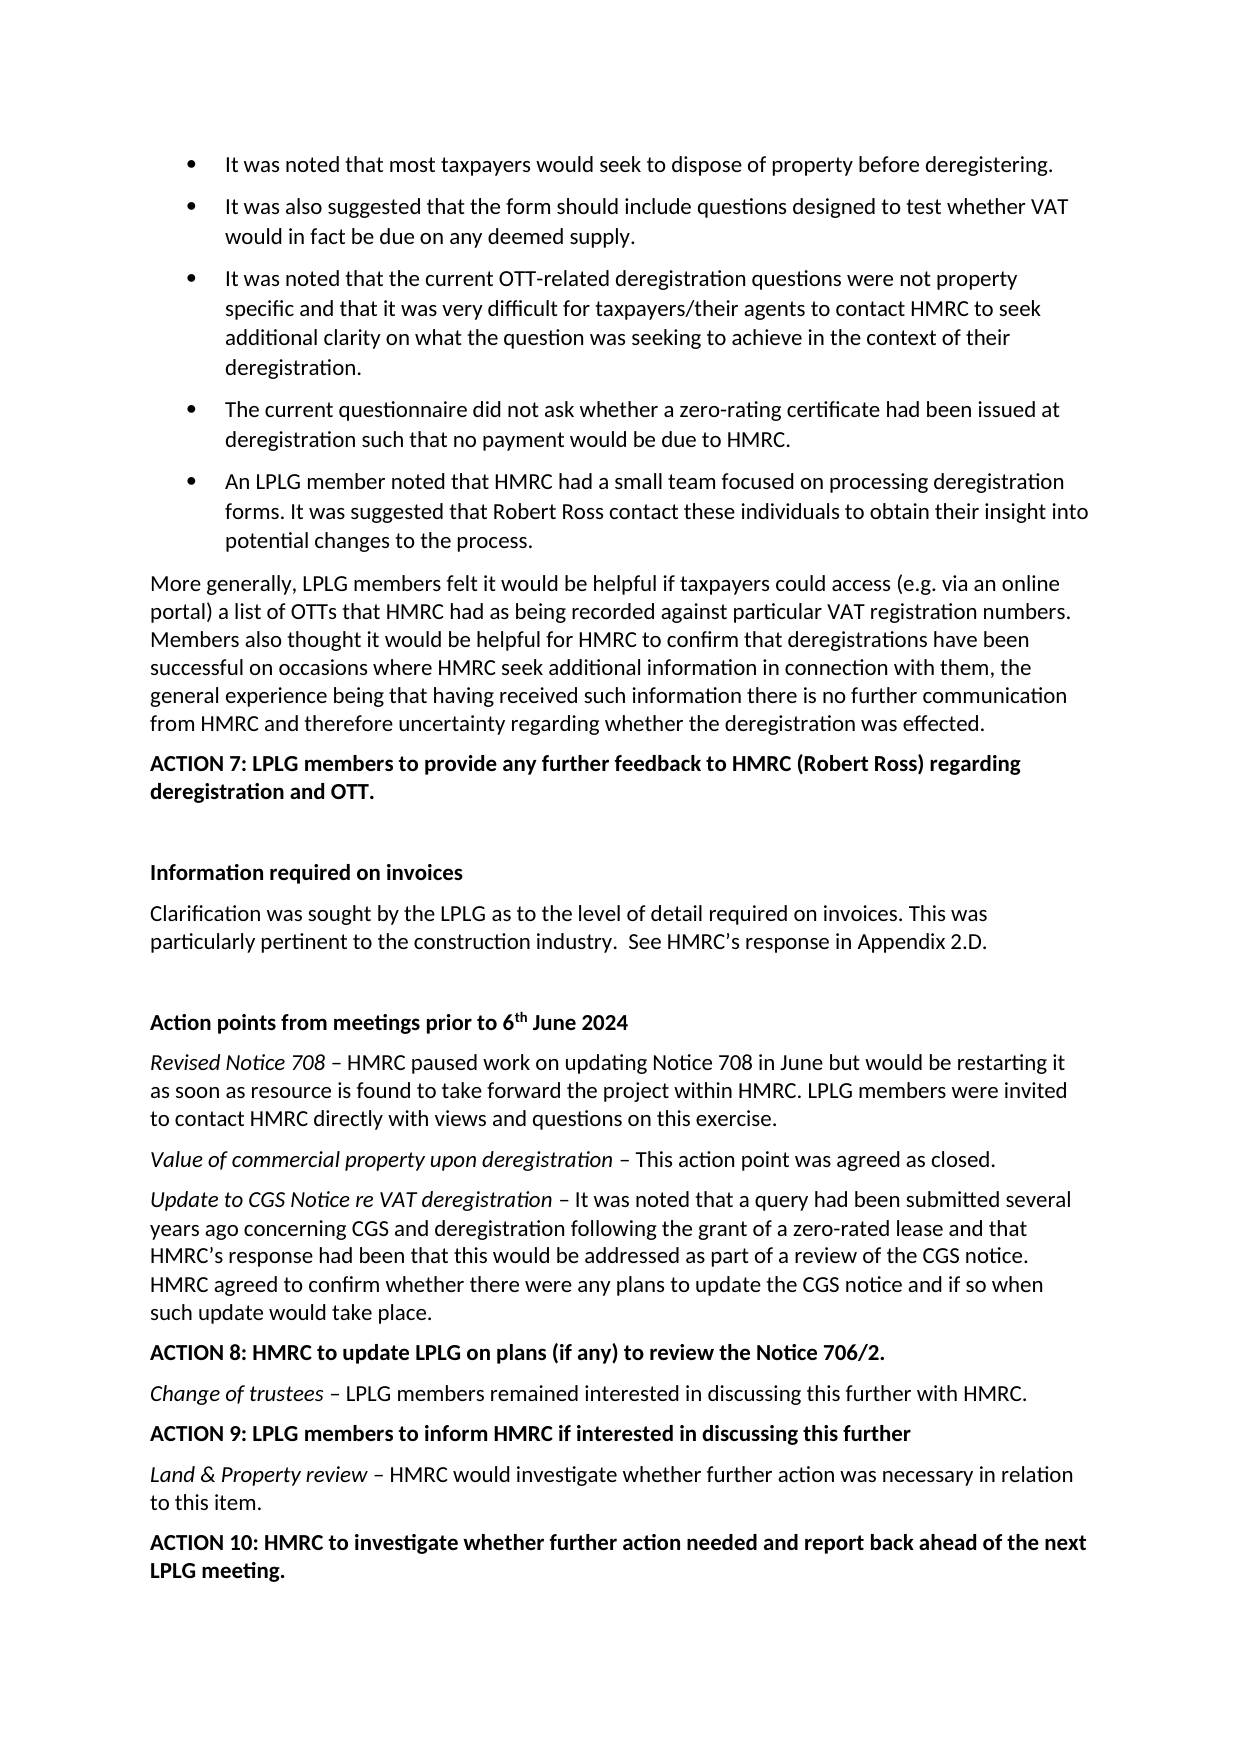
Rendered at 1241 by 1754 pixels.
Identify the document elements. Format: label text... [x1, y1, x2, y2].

list It was noted that most taxpayers would seek to dispose of property before deregistering. [187, 150, 1090, 178]
text ACTION 10: HMRC to investigate whether further action needed and report back ahead of the next LPLG meeting. [150, 1528, 1090, 1584]
text Update to CGS Notice re VAT deregistration – It was noted that a query had been submitted several years ago concerning CGS and deregistration following the grant of a zero-rated lease and that HMRC’s response had been that this would be addressed as part of a review of the CGS notice. HMRC agreed to confirm whether there were any plans to update the CGS notice and if so when such update would take place. [150, 1186, 1090, 1326]
text Information required on invoices [150, 858, 1090, 886]
text Change of trustees – LPLG members remained interested in discussing this further with HMRC. [150, 1379, 1090, 1407]
list An LPLG member noted that HMRC had a small team focused on processing deregistration forms. It was suggested that Robert Ross contact these individuals to obtain their insight into potential changes to the process. [187, 467, 1090, 554]
text Clarification was sought by the LPLG as to the level of detail required on invoices. This was particularly pertinent to the construction industry. See HMRC’s response in Appendix 2.D. [150, 899, 1090, 955]
text More generally, LPLG members felt it would be helpful if taxpayers could access (e.g. via an online portal) a list of OTTs that HMRC had as being recorded against particular VAT registration numbers. Members also thought it would be helpful for HMRC to confirm that deregistrations have been successful on occasions where HMRC seek additional information in connection with them, the general experience being that having received such information there is no further communication from HMRC and therefore uncertainty regarding whether the deregistration was effected. [150, 569, 1090, 737]
text Action points from meetings prior to 6th June 2024 [150, 1008, 1090, 1036]
text Value of commercial property upon deregistration – This action point was agreed as closed. [150, 1145, 1090, 1173]
list The current questionnaire did not ask whether a zero-rating certificate had been issued at deregistration such that no payment would be due to HMRC. [187, 395, 1090, 453]
text ACTION 9: LPLG members to inform HMRC if interested in discussing this further [150, 1419, 1090, 1447]
text Revised Notice 708 – HMRC paused work on updating Notice 708 in June but would be restarting it as soon as resource is found to take forward the project within HMRC. LPLG members were invited to contact HMRC directly with views and questions on this exercise. [150, 1048, 1090, 1133]
list It was noted that the current OTT-related deregistration questions were not property specific and that it was very difficult for taxpayers/their agents to contact HMRC to seek additional clarity on what the question was seeking to achieve in the context of their deregistration. [187, 264, 1090, 381]
text Land & Property review – HMRC would investigate whether further action was necessary in relation to this item. [150, 1460, 1090, 1516]
list It was also suggested that the form should include questions designed to test whether VAT would in fact be due on any deemed supply. [187, 192, 1090, 250]
text ACTION 7: LPLG members to provide any further feedback to HMRC (Robert Ross) regarding deregistration and OTT. [150, 749, 1090, 805]
text ACTION 8: HMRC to update LPLG on plans (if any) to review the Notice 706/2. [150, 1338, 1090, 1366]
